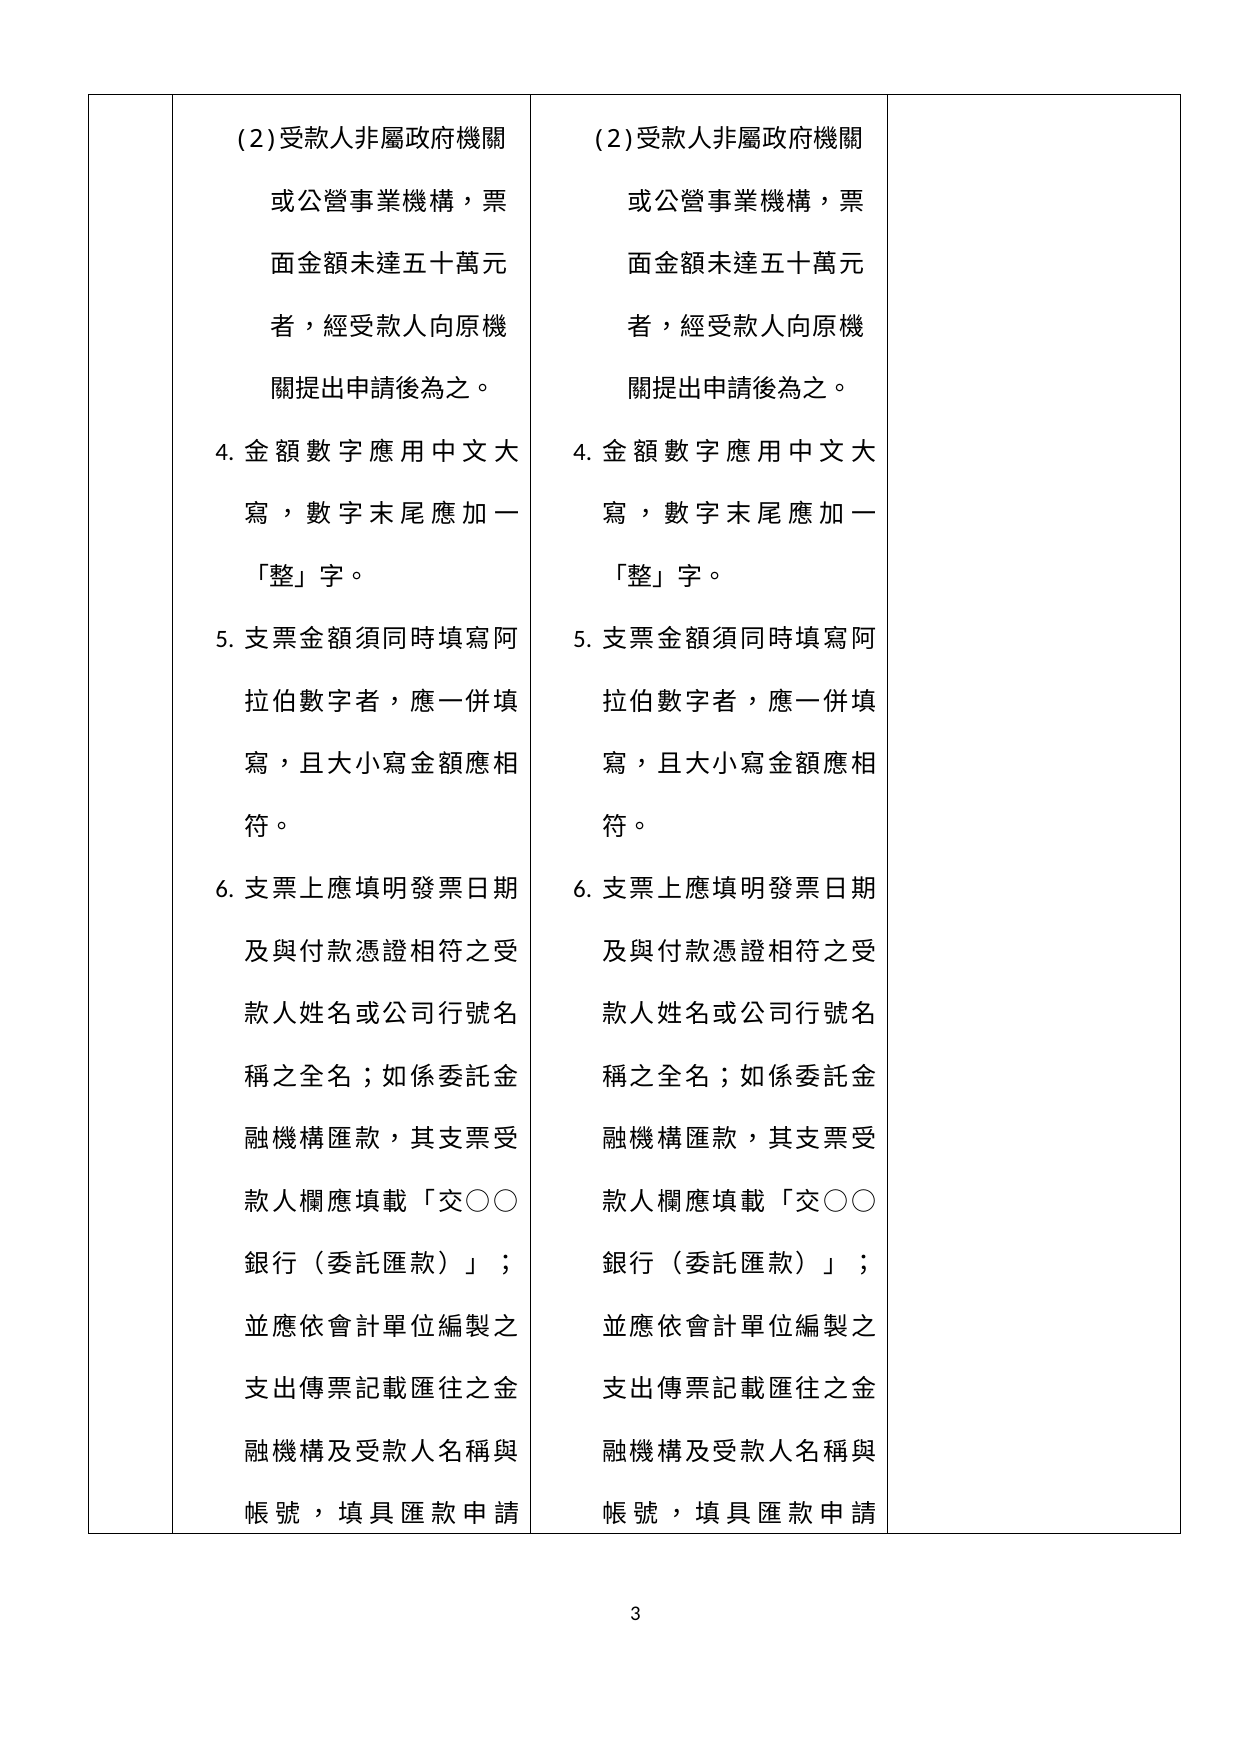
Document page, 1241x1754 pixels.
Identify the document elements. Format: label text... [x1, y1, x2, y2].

table_cell [888, 95, 1180, 1533]
table_cell [89, 95, 172, 1533]
table_cell 一、 辦理機關專戶存管款項之支付 出納管理人員收到會計單位編製之支出傳票後，應依政府採購法第73條之1規定辦理支付。 檢核所附憑證，其內容與支出傳票及其上有關印鑑是否相符，如有使用電子資料傳輸系統之機關並應核對紙本內容與傳輸之電子資料相同。如需取具收據、統一發票或相關書據者，應注意合於支出憑證處理要點之規定。 經審核無誤簽發機關專戶支票及用印時，應注意下列事項： 支票應按號碼順序簽發，並使用不易擦拭之書寫工具填寫或由電腦列印；簽妥後，應由機關首長、主辦出納及主辦會計等三人，或其授權代簽人會同蓋全部原留印鑑。 存款餘額不足時，不得簽發支票。 在專戶存管款項內支付之款項，除法令另有規定者外，應一律簽發抬頭支票，票面劃雙平行線，並註明禁止背書轉讓。但具備下列條件者，得予註銷雙平行線（得在雙平行線內記內記載照付現款代之），並在其旁加蓋全部原留印鑑： (1)受款人自領且票面金額未達五十萬元。 (2)受款人非屬政府機關或公營事業機構，票面金額未達五十萬元者，經受款人向原機關提出申請後為之。 金額數字應用中文大寫，數字末尾應加一「整」字。 支票金額須同時填寫阿拉伯數字者，應一併填寫，且大小寫金額應相符。 支票上應填明發票日期及與付款憑證相符之受款人姓名或公司行號名稱之全名；如係委託金融機構匯款，其支票受款人欄應填載「交○○銀行（委託匯款）」；並應依會計單位編製之支出傳票記載匯往之金融機構及受款人名稱與帳號，填具匯款申請書，或印製整批匯款作業報表，前項報表應加蓋存款機關全部原留印鑑，辦理匯撥。出納人員將匯款金融機構所掣發之匯款憑證影印，蓋上「與正本相符」字樣之章戳附入原傳票；為便於受款人日後查考可將匯款憑證正本依序裝訂成冊另存。 各機關如規定受款人應於支票存根上簽名或蓋章者，從其規定。 簽發支票之號碼帳號等，應於傳票上註明。 簽發支票如大小寫金額有錯誤應即作廢，加蓋「作廢」字樣，重新簽發，不得塗改。其他各要項之記載如有更改，應於更改處加蓋存款機關全部原留印鑑。 機關已簽發之機關專戶支票或空白支票，或原留印鑑遺失時，應即向付款之市庫代理銀行辦理掛失手續。 機關向市庫代理銀行續領專戶支票時，如有作廢支票，應將該支票號碼剪下，貼附於支票領取證背面繳回；帳戶銷戶時應將未使用之空白支票及作廢支票一併繳回。存款機關未依前項規定辦理者，應自負相關法律責任。 通知受款人前來領取支票，或將支票交付郵寄，或將款項匯撥受款人指定之金融機構或中華郵政股份有限公司存款帳戶內。 出納管理人員款項付訖後，依下列規定登記現金或專戶出納備查表，並在傳票或原始憑證黏存單上加蓋付訖日期戳記並簽章： 1.應依實際付款順序詳實正確登入現金或專戶出納備查表，按日結計清楚。 2.現金或專戶出納備查表日期欄應填列實支日期，並於傳票欄填入傳票種類及號數。 3.上開簿籍採用電腦處理者，其電腦貯存體中之紀錄視為簿籍，應妥善保管。 支出及現金轉帳傳票應依照規定時間執行付款後，連同辦妥支付之相關單據證明，於次日前整理完竣並編製現金結存表或專戶出納備查表；或登記於機關傳票登記遞送簿移送會計單位。 機關專戶存款逾1年以上未兌領支票之處理，應依本府101年11月5日北府財支字第1012851611號函規定辦理。 [531, 95, 887, 1533]
table_cell 一、 辦理機關專戶存管款項之支付 出納管理人員收到會計單位編製之支出傳票後，應依政府採購法第73條之1規定辦理支付。 檢核所附憑證，其內容與支出傳票及其上有關印鑑是否相符，如有使用電子資料傳輸系統之機關並應核對紙本內容與傳輸之電子資料相同。如需取具收據、統一發票或相關書據者，應注意合於政府支出憑證處理要點之規定。 經審核無誤簽發機關專戶支票及用印時，應注意下列事項： 支票應按號碼順序簽發，並使用不易擦拭之書寫工具填寫或由電腦列印；簽妥後，應由機關首長、主辦會計及主辦出納等三人，或其授權代簽人會同蓋全部原留印鑑。 存款餘額不足時，不得簽發支票。 在專戶存管款項內支付之款項，除法令另有規定者外，應一律簽發抬頭支票，票面劃雙平行線，並註明禁止背書轉讓。但具備下列條件者，得予註銷雙平行線（得在雙平行線內記載照付現款代之），並在其旁加蓋全部原留印鑑： (1)受款人自領且票面金額未達五十萬元。 (2)受款人非屬政府機關或公營事業機構，票面金額未達五十萬元者，經受款人向原機關提出申請後為之。 金額數字應用中文大寫，數字末尾應加一「整」字。 支票金額須同時填寫阿拉伯數字者，應一併填寫，且大小寫金額應相符。 支票上應填明發票日期及與付款憑證相符之受款人姓名或公司行號名稱之全名；如係委託金融機構匯款，其支票受款人欄應填載「交○○銀行（委託匯款）」；並應依會計單位編製之支出傳票記載匯往之金融機構及受款人名稱與帳號，填具匯款申請書，或印製整批匯款作業報表，前項報表應加蓋存款機關全部原留印鑑，辦理匯撥。出納人員將匯款金融機構所掣發之匯款憑證影印，蓋上「與正本相符」字樣之章戳附入原傳票；為便於受款人日後查考可將匯款憑證正本依序裝訂成冊另存。 各機關如規定受款人應於支票存根上簽名或蓋章者，從其規定。 簽發支票之號碼帳號等，應於傳票上註明。 簽發支票如大小寫金額有錯誤應即作廢，加蓋「作廢」字樣，重新簽發，不得塗改。其他各要項之記載如有更改，應於更改處加蓋存款機關全部原留印鑑。 機關已簽發之機關專戶支票或空白支票，或原留印鑑遺失時，應即向付款之市庫代理銀行辦理掛失手續。 機關向市庫代理銀行續領專戶支票時，如有作廢支票，應將該支票號碼剪下，貼附於支票領取證背面繳回；帳戶銷戶時應將未使用之空白支票及作廢支票一併繳回。存款機關未依前項規定辦理者，應自負相關法律責任。 通知受款人前來領取支票，或將支票交付郵寄，或將款項匯撥受款人指定之金融機構或中華郵政股份有限公司存款帳戶內。 出納管理人員款項付訖後，依下列規定登記現金或專戶出納備查表，並在傳票或原始憑證黏存單上加蓋付訖日期戳記並簽章： 1.應依實際付款順序詳實正確登入現金或專戶出納備查表，按日結計清楚。 2.現金或專戶出納備查表日期欄應填列實支日期，並於傳票欄填入傳票種類及號數。 3.上開簿籍採用電腦處理者，其電腦貯存體中之紀錄視為簿籍，應妥善保管。 支出及現金轉帳傳票應依照規定時間執行付款後，連同辦妥支付之相關單據證明，於次日前整理完竣並編製現金結存表或專戶出納備查表；或登記於機關傳票登記遞送簿移送會計單位。 機關專戶存款逾1年以上未兌領支票之處理，應依本府101年11月5日北府財支字第1012851611號函規定辦理。 [173, 95, 530, 1533]
